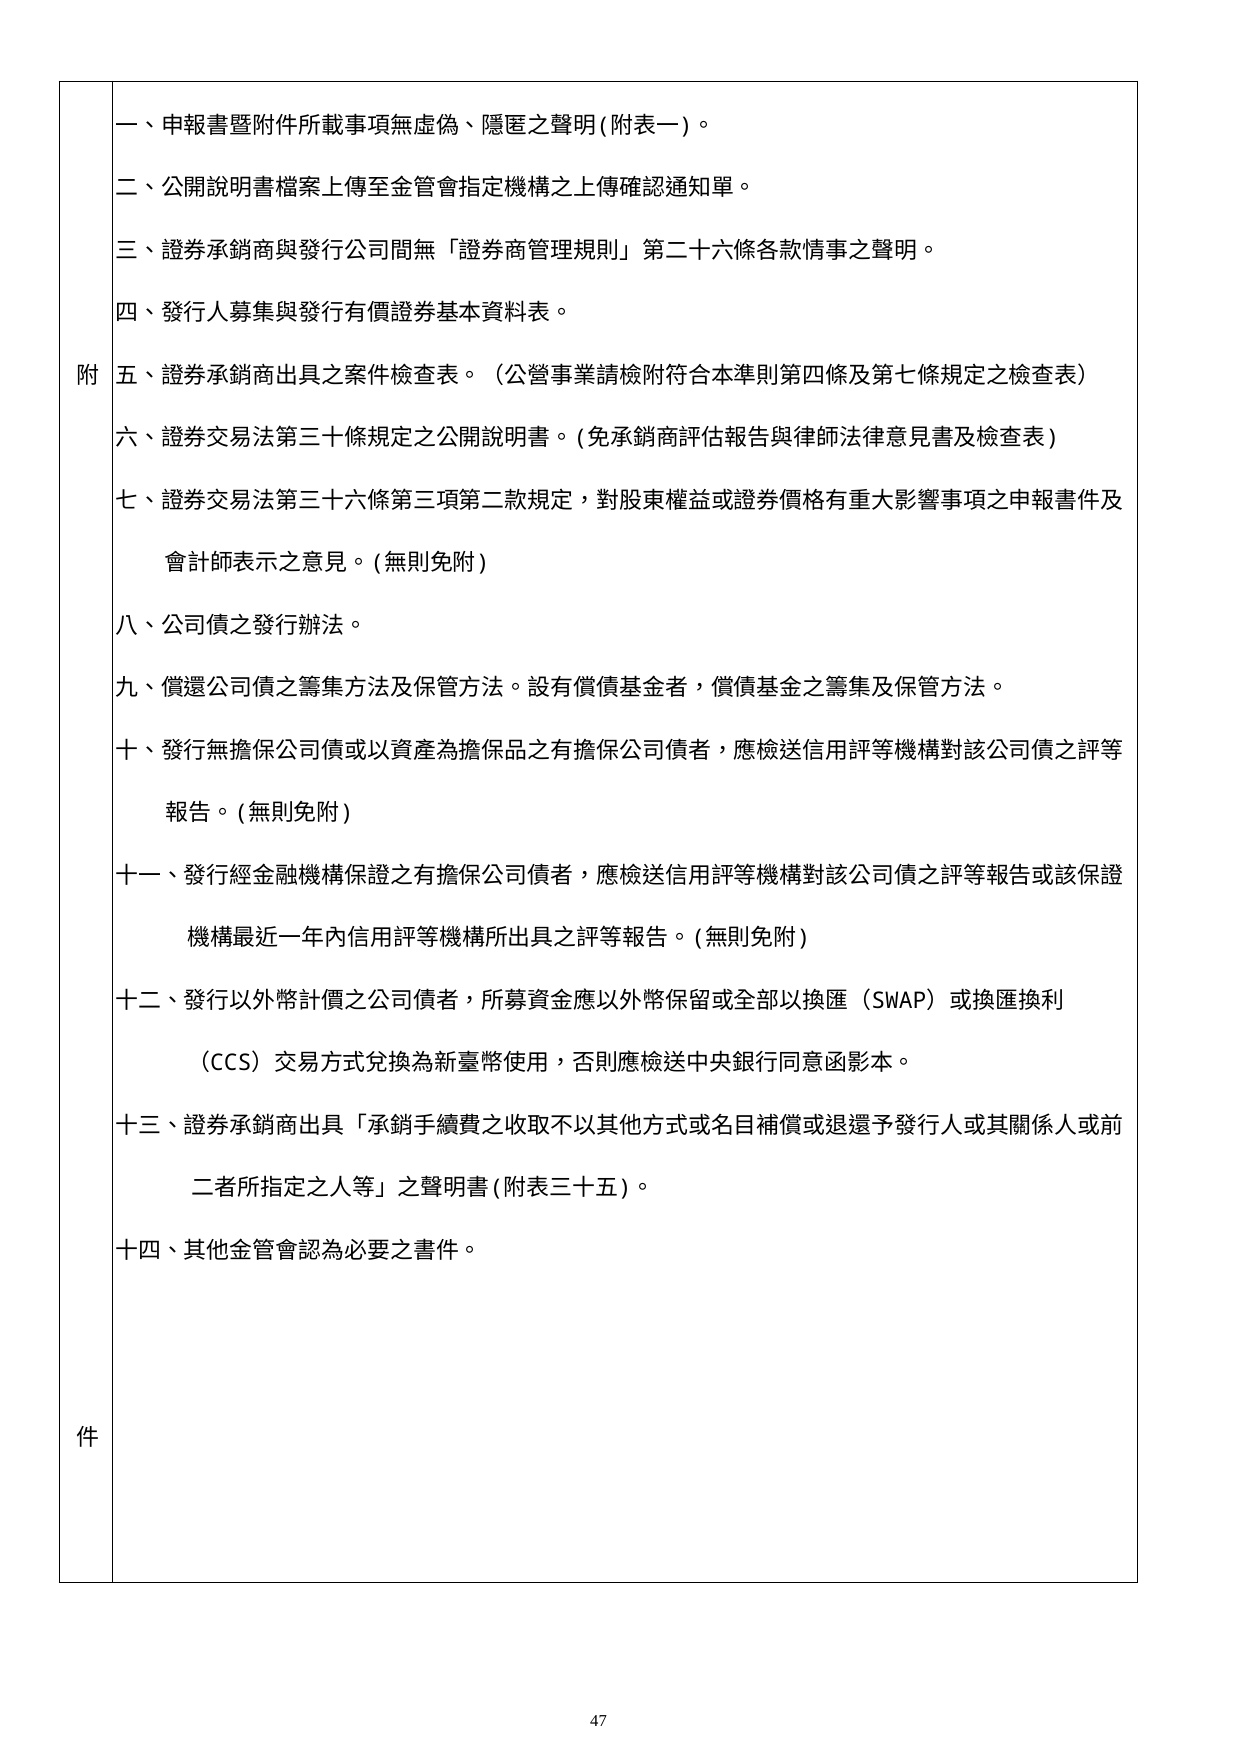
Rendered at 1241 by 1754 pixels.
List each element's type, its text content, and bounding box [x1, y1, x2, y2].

table_cell 附 件 [60, 82, 112, 1582]
table_cell 一、申報書暨附件所載事項無虛偽、隱匿之聲明(附表一)。 二、公開說明書檔案上傳至金管會指定機構之上傳確認通知單。 三、證券承銷商與發行公司間無「證券商管理規則」第二十六條各款情事之聲明。 四、發行人募集與發行有價證券基本資料表。 五、證券承銷商出具之案件檢查表。（公營事業請檢附符合本準則第四條及第七條規定之檢查表） 六、證券交易法第三十條規定之公開說明書。(免承銷商評估報告與律師法律意見書及檢查表) 七、證券交易法第三十六條第三項第二款規定，對股東權益或證券價格有重大影響事項之申報書件及會計師表示之意見。(無則免附) 八、公司債之發行辦法。 九、償還公司債之籌集方法及保管方法。設有償債基金者，償債基金之籌集及保管方法。 十、發行無擔保公司債或以資產為擔保品之有擔保公司債者，應檢送信用評等機構對該公司債之評等報告。(無則免附) 十一、發行經金融機構保證之有擔保公司債者，應檢送信用評等機構對該公司債之評等報告或該保證機構最近一年內信用評等機構所出具之評等報告。(無則免附) 十二、發行以外幣計價之公司債者，所募資金應以外幣保留或全部以換匯（SWAP）或換匯換利（CCS）交易方式兌換為新臺幣使用，否則應檢送中央銀行同意函影本。 十三、證券承銷商出具「承銷手續費之收取不以其他方式或名目補償或退還予發行人或其關係人或前二者所指定之人等」之聲明書(附表三十五)。 十四、其他金管會認為必要之書件。 [113, 82, 1137, 1582]
